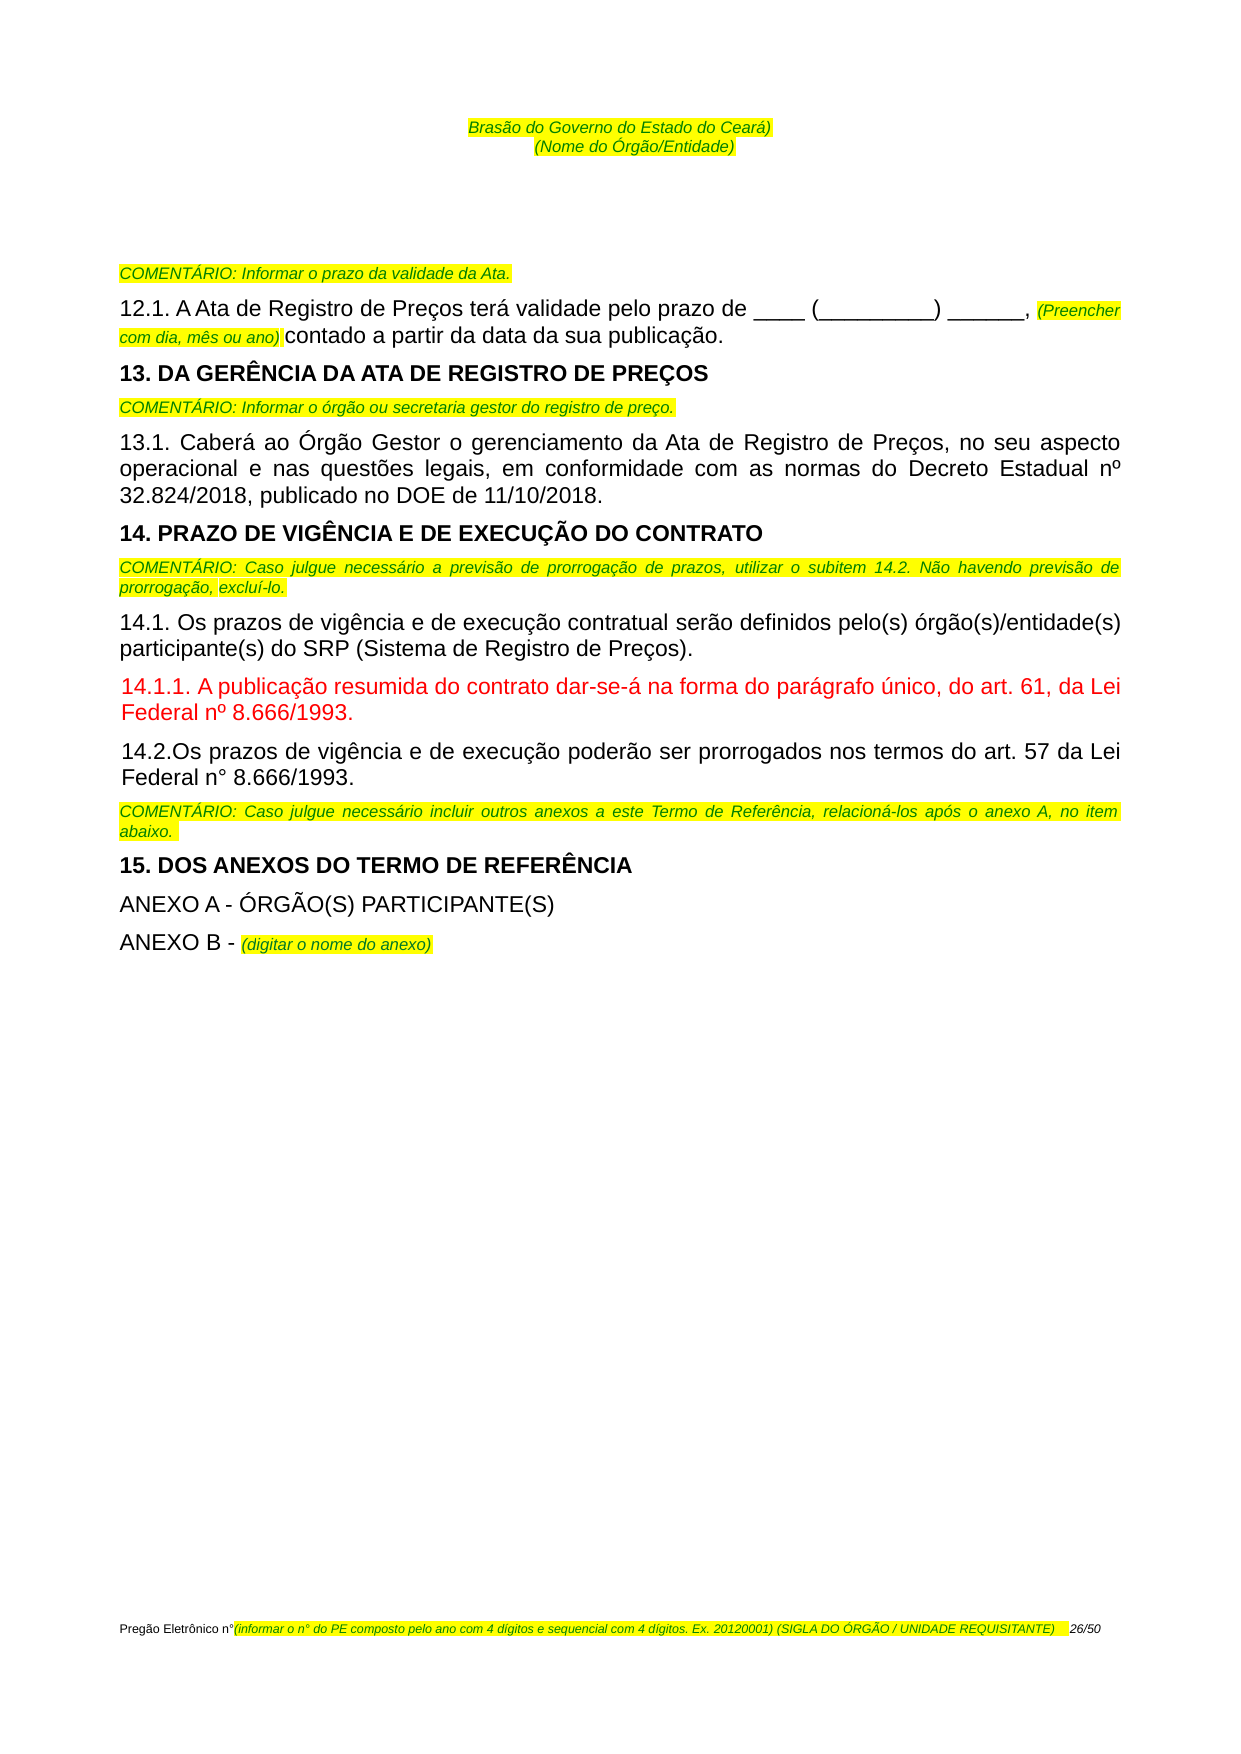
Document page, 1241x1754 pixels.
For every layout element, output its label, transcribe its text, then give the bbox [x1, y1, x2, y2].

text 14.2.Os prazos de vigência e de execução poderão ser prorrogados nos termos do art. 57 da Lei Federal n° 8.666/1993. [121, 738, 1121, 790]
text 13.1. Caberá ao Órgão Gestor o gerenciamento da Ata de Registro de Preços, no seu aspecto operacional e nas questões legais, em conformidade com as normas do Decreto Estadual nº 32.824/2018, publicado no DOE de 11/10/2018. [119, 429, 1121, 508]
text COMENTÁRIO: Informar o órgão ou secretaria gestor do registro de preço. [119, 398, 1121, 417]
text 13. DA GERÊNCIA DA ATA DE REGISTRO DE PREÇOS [119, 360, 1121, 386]
text 12.1. A Ata de Registro de Preços terá validade pelo prazo de ____ (_________) ______, (Preencher com dia, mês ou ano) contado a partir da data da sua publicação. [119, 295, 1121, 348]
text 15. DOS ANEXOS DO TERMO DE REFERÊNCIA [119, 852, 1121, 879]
text COMENTÁRIO: Caso julgue necessário incluir outros anexos a este Termo de Referência, relacioná-los após o anexo A, no item abaixo. [119, 802, 1121, 841]
text COMENTÁRIO: Caso julgue necessário a previsão de prorrogação de prazos, utilizar o subitem 14.2. Não havendo previsão de prorrogação, excluí-lo. [119, 558, 1121, 597]
text ANEXO B - (digitar o nome do anexo) [119, 929, 1121, 955]
text ANEXO A - ÓRGÃO(S) PARTICIPANTE(S) [119, 891, 1121, 917]
text 14.1.1. A publicação resumida do contrato dar-se-á na forma do parágrafo único, do art. 61, da Lei Federal nº 8.666/1993. [121, 673, 1121, 726]
text 14. PRAZO DE VIGÊNCIA E DE EXECUÇÃO DO CONTRATO [119, 520, 1121, 546]
text 14.1. Os prazos de vigência e de execução contratual serão definidos pelo(s) órgão(s)/entidade(s) participante(s) do SRP (Sistema de Registro de Preços). [119, 608, 1121, 661]
text COMENTÁRIO: Informar o prazo da validade da Ata. [119, 264, 1121, 283]
